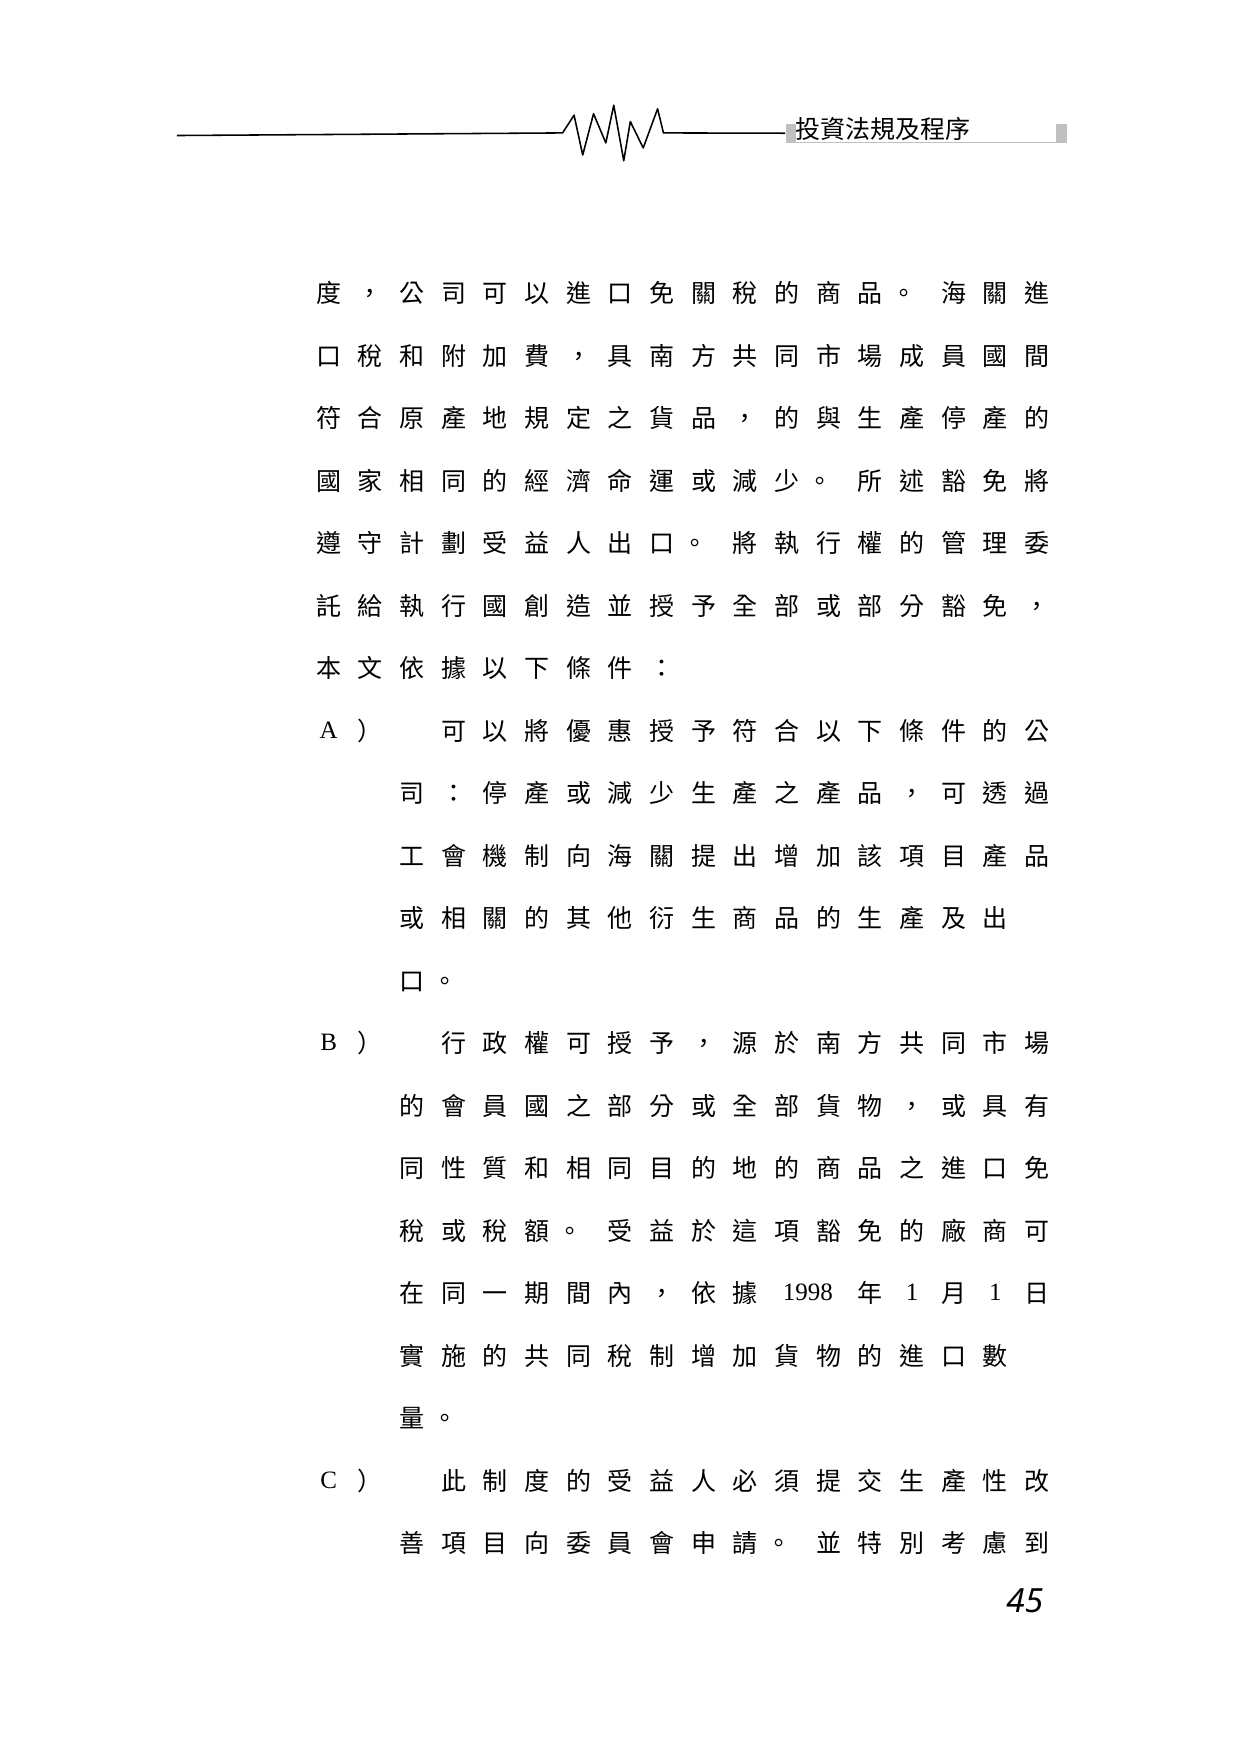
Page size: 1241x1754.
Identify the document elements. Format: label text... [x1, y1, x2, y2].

text B） 行政權可授予，源於南方共同市場的會員國之部分或全部貨物，或具有同性質和相同目的地的商品之進口免稅或稅額。受益於這項豁免的廠商可在同一期間內，依據1998年1月1日實施的共同稅制增加貨物的進口數量。 [306, 1000, 1058, 1438]
text 度，公司可以進口免關稅的商品。海關進口稅和附加費，具南方共同市場成員國間符合原產地規定之貨品，的與生產停產的國家相同的經濟命運或減少。所述豁免將遵守計劃受益人出口。將執行權的管理委託給執行國創造並授予全部或部分豁免，本文依據以下條件： [183, 250, 1058, 688]
text A） 可以將優惠授予符合以下條件的公司：停產或減少生產之產品，可透過工會機制向海關提出增加該項目產品或相關的其他衍生商品的生產及出口。 [306, 688, 1058, 1000]
text C） 此制度的受益人必須提交生產性改善項目向委員會申請。並特別考慮到 [306, 1438, 1058, 1563]
